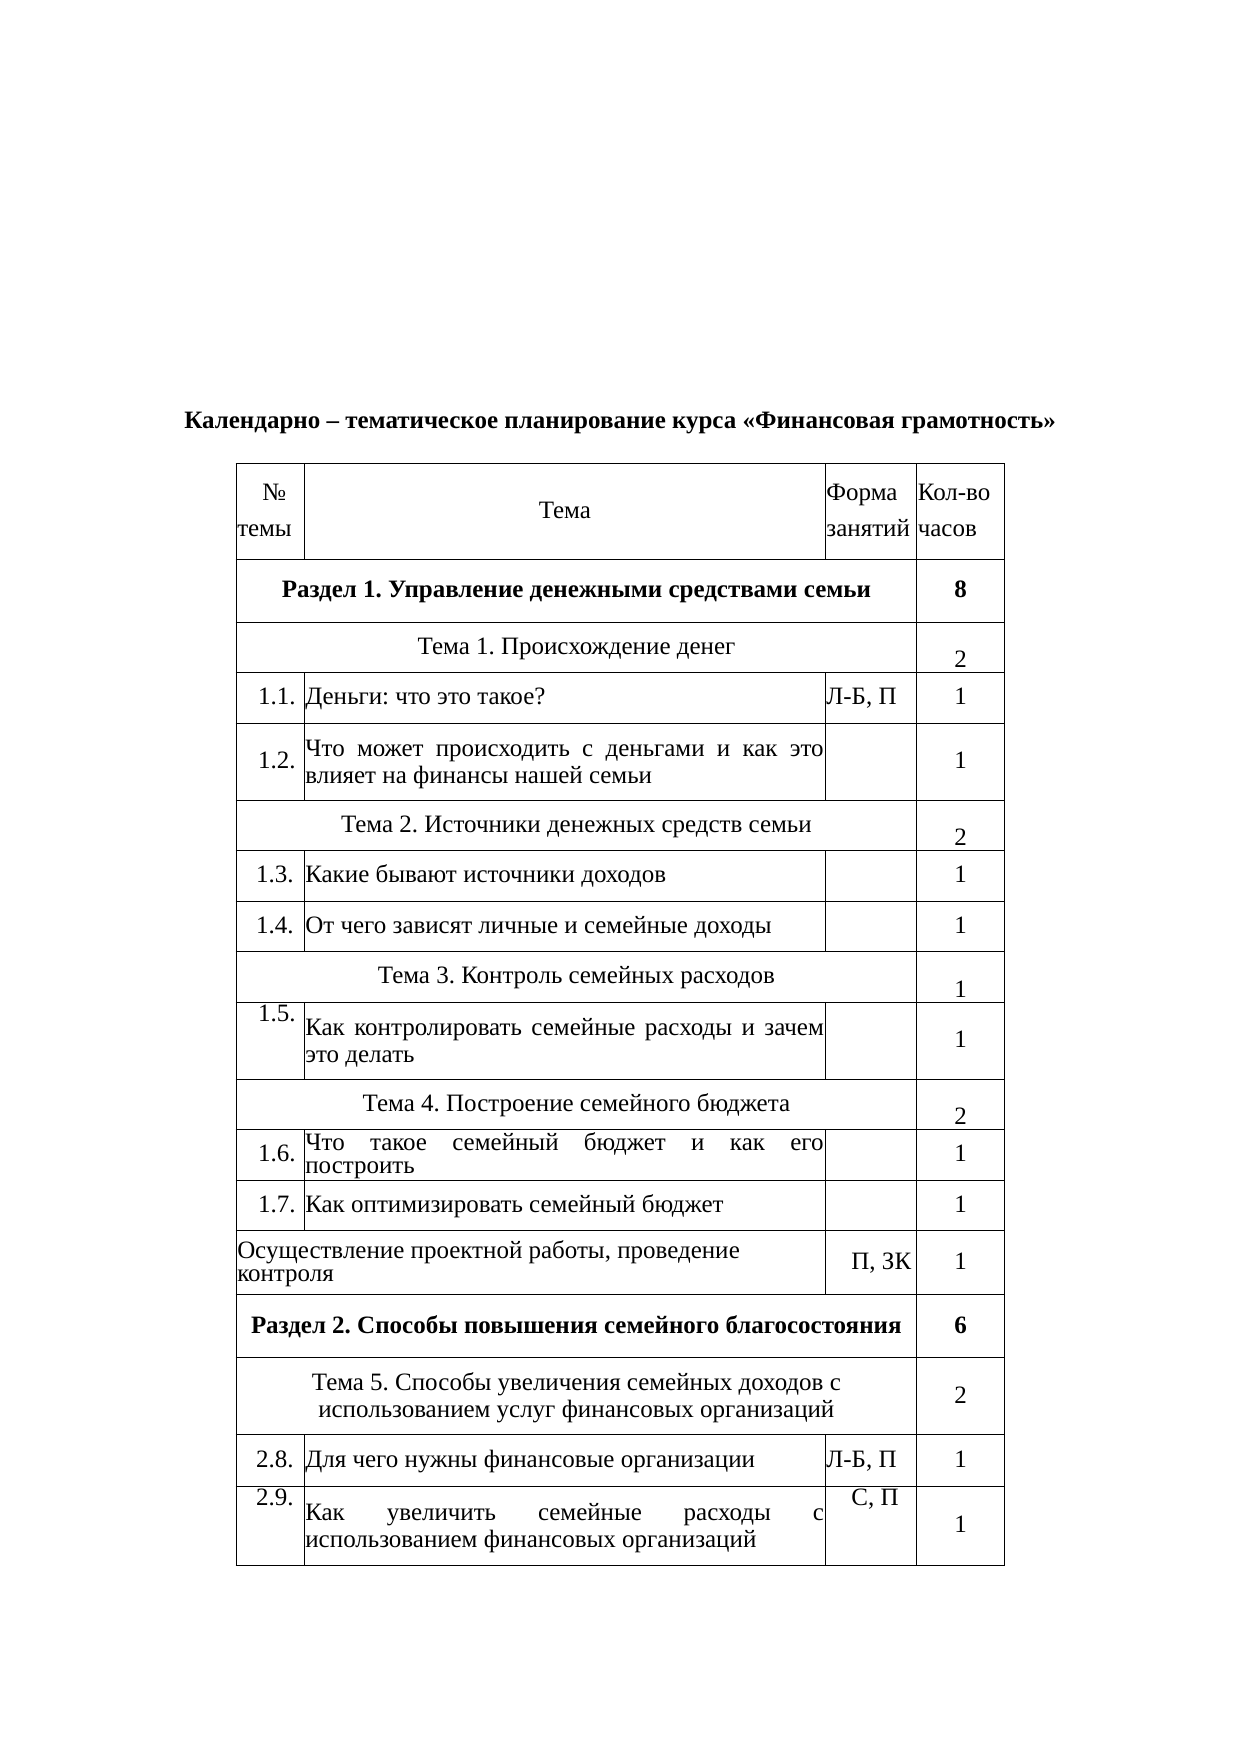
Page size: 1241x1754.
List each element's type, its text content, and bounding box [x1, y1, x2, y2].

text Календарно – тематическое планирование курса «Финансовая грамотность» [118, 406, 1122, 434]
table_cell 1.2. [237, 724, 304, 800]
table_cell 2.9. [237, 1487, 304, 1565]
table_cell Как увеличить семейные расходы с использованием финансовых организаций [305, 1487, 825, 1565]
table_cell [826, 1181, 916, 1230]
table_cell 1.5. [237, 1003, 304, 1079]
table_cell 1.1. [237, 673, 304, 723]
table_cell 1 [917, 851, 1004, 901]
table_cell Как контролировать семейные расходы и зачем это делать [305, 1003, 825, 1079]
table_cell 1.7. [237, 1181, 304, 1230]
table_cell 2 [917, 801, 1004, 850]
table_cell 1 [917, 1435, 1004, 1486]
table_cell [826, 724, 916, 800]
table_cell 2.8. [237, 1435, 304, 1486]
table_header Форма занятий [826, 464, 916, 559]
table_cell [826, 1130, 916, 1180]
table_header Кол-во часов [917, 464, 1004, 559]
table_cell 1 [917, 1231, 1004, 1294]
table_cell С, П [826, 1487, 916, 1565]
table_cell П, ЗК [826, 1231, 916, 1294]
table_cell 6 [917, 1295, 1004, 1357]
table_cell Как оптимизировать семейный бюджет [305, 1181, 825, 1230]
table_cell Л-Б, П [826, 673, 916, 723]
table_cell 1 [917, 1130, 1004, 1180]
table_cell 1 [917, 1487, 1004, 1565]
table_cell [826, 1003, 916, 1079]
table_cell 2 [917, 623, 1004, 672]
table_cell Тема 3. Контроль семейных расходов [237, 952, 916, 1002]
table_cell 1 [917, 724, 1004, 800]
table_cell От чего зависят личные и семейные доходы [305, 902, 825, 951]
table_cell 1 [917, 902, 1004, 951]
table_cell Тема 4. Построение семейного бюджета [237, 1080, 916, 1129]
table_cell Тема 5. Способы увеличения семейных доходов с использованием услуг финансовых организаций [237, 1358, 916, 1434]
table_cell 1 [917, 673, 1004, 723]
table_cell Для чего нужны финансовые организации [305, 1435, 825, 1486]
table_cell Раздел 1. Управление денежными средствами семьи [237, 560, 916, 622]
table_cell Л-Б, П [826, 1435, 916, 1486]
table_cell Раздел 2. Способы повышения семейного благосостояния [237, 1295, 916, 1357]
table_cell Тема 2. Источники денежных средств семьи [237, 801, 916, 850]
table_cell 8 [917, 560, 1004, 622]
table_cell Осуществление проектной работы, проведение контроля [237, 1231, 825, 1294]
table_cell Тема 1. Происхождение денег [237, 623, 916, 672]
table_cell Что такое семейный бюджет и как его построить [305, 1130, 825, 1180]
table_cell [826, 902, 916, 951]
table_cell 1 [917, 1181, 1004, 1230]
table_cell Деньги: что это такое? [305, 673, 825, 723]
table_cell Что может происходить с деньгами и как это влияет на финансы нашей семьи [305, 724, 825, 800]
table_header Тема [305, 464, 825, 559]
table_cell Какие бывают источники доходов [305, 851, 825, 901]
table_cell 1.6. [237, 1130, 304, 1180]
table_cell 1.3. [237, 851, 304, 901]
table_header № темы [237, 464, 304, 559]
table_cell 1 [917, 952, 1004, 1002]
table_cell [826, 851, 916, 901]
table_cell 1.4. [237, 902, 304, 951]
table_cell 2 [917, 1358, 1004, 1434]
table_cell 2 [917, 1080, 1004, 1129]
table_cell 1 [917, 1003, 1004, 1079]
